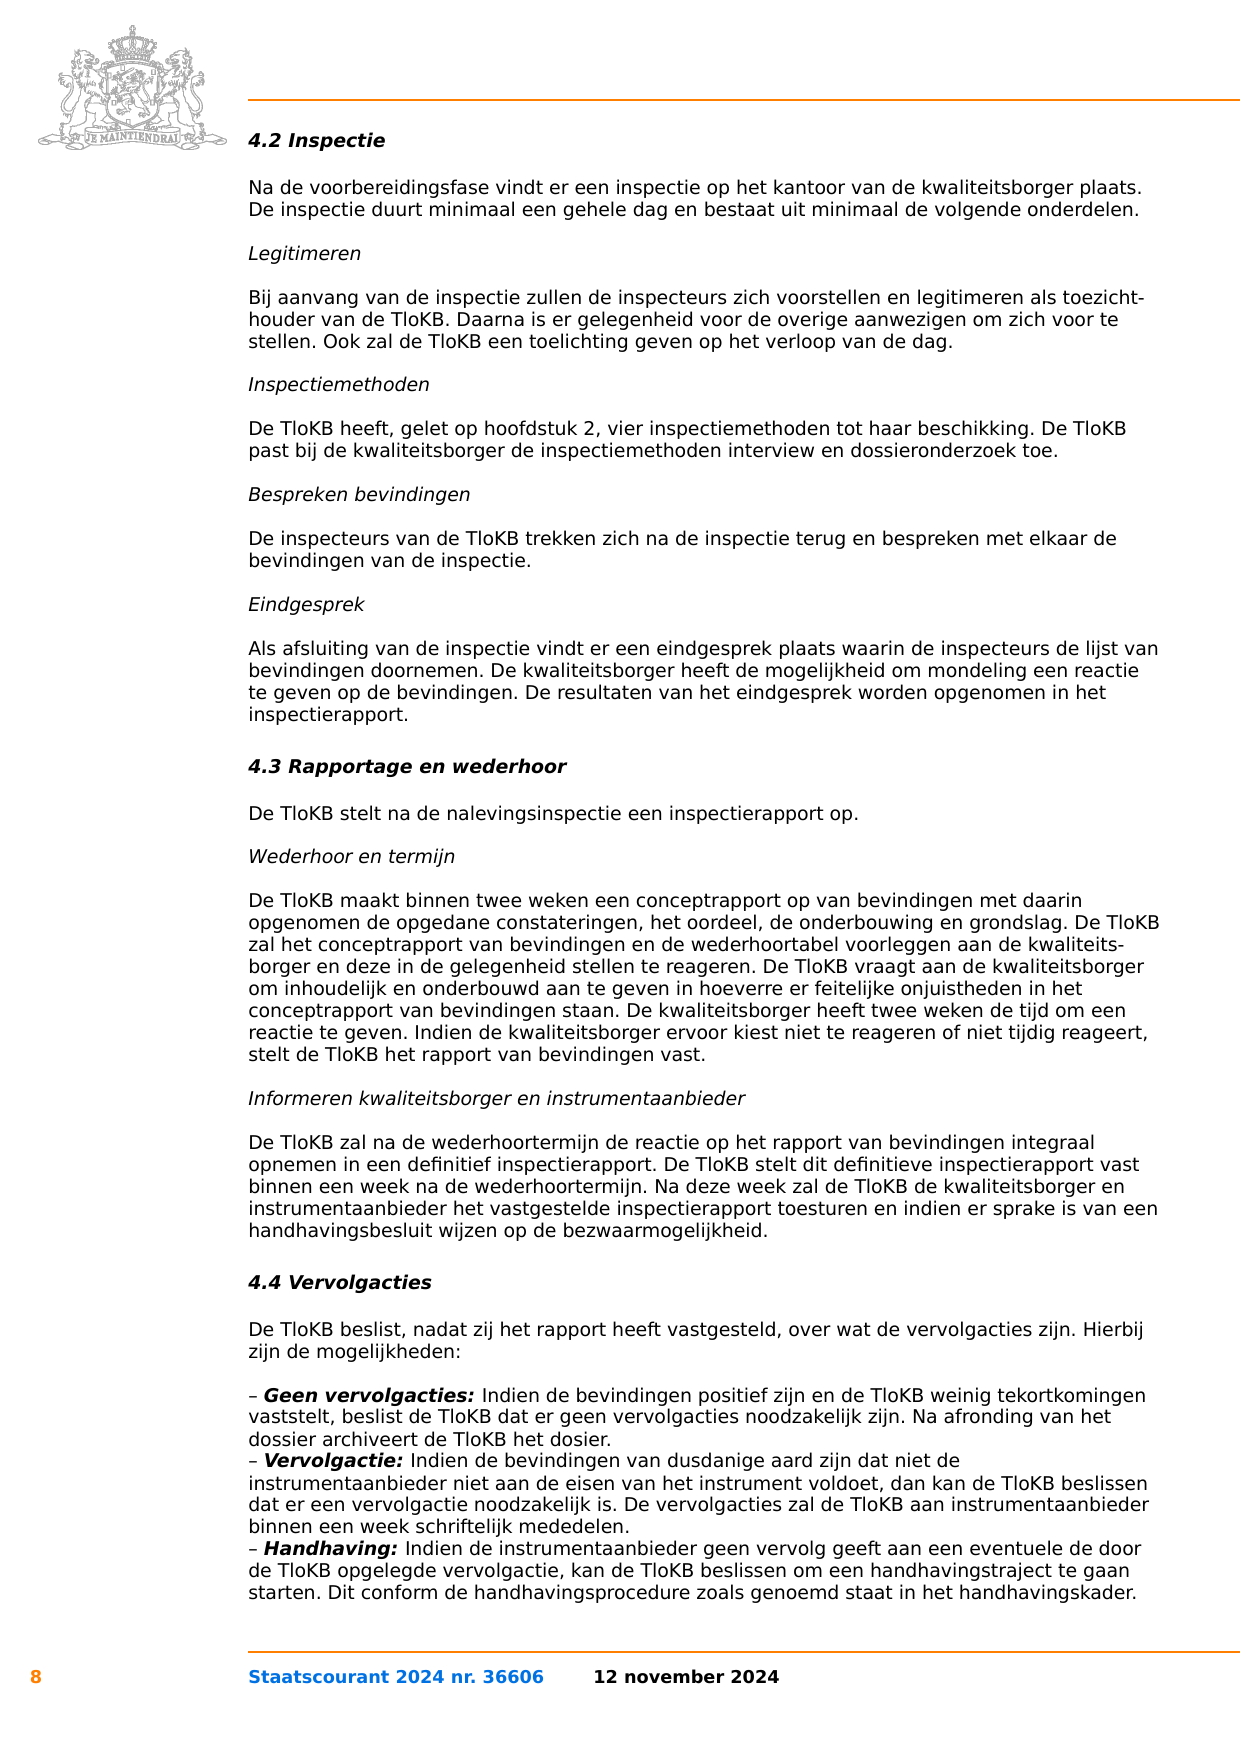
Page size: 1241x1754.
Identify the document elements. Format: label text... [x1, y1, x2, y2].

text – Geen vervolgacties: Indien de bevindingen positief zijn en de TloKB weinig tekortkomingen vaststelt, beslist de TloKB dat er geen vervolgacties noodzakelijk zijn. Na afronding van het dossier archiveert de TloKB het dosier. [248, 1384, 1163, 1450]
text – Handhaving: Indien de instrumentaanbieder geen vervolg geeft aan een eventuele de door de TloKB opgelegde vervolgactie, kan de TloKB beslissen om een handhavingstraject te gaan starten. Dit conform de handhavingsprocedure zoals genoemd staat in het handhavingskader. [248, 1538, 1163, 1604]
text De TloKB heeft, gelet op hoofdstuk 2, vier inspectiemethoden tot haar beschikking. De TloKB past bij de kwaliteitsborger de inspectiemethoden interview en dossieronderzoek toe. [248, 418, 1163, 462]
subtitle Eindgesprek [248, 594, 1163, 616]
text De TloKB stelt na de nalevingsinspectie een inspectierapport op. [248, 802, 1163, 824]
text Als afsluiting van de inspectie vindt er een eindgesprek plaats waarin de inspecteurs de lijst van bevindingen doornemen. De kwaliteitsborger heeft de mogelijkheid om mondeling een reactie te geven op de bevindingen. De resultaten van het eindgesprek worden opgenomen in het inspectierapport. [248, 638, 1163, 726]
picture [38, 25, 227, 150]
text De TloKB zal na de wederhoortermijn de reactie op het rapport van bevindingen integraal opnemen in een definitief inspectierapport. De TloKB stelt dit definitieve inspectierapport vast binnen een week na de wederhoortermijn. Na deze week zal de TloKB de kwaliteitsborger en instrumentaanbieder het vastgestelde inspectierapport toesturen en indien er sprake is van een handhavingsbesluit wijzen op de bezwaarmogelijkheid. [248, 1132, 1163, 1242]
subtitle 4.4 Vervolgacties [248, 1272, 1163, 1294]
text Na de voorbereidingsfase vindt er een inspectie op het kantoor van de kwaliteitsborger plaats. De inspectie duurt minimaal een gehele dag en bestaat uit minimaal de volgende onderdelen. [248, 177, 1163, 221]
subtitle Inspectiemethoden [248, 374, 1163, 396]
subtitle Informeren kwaliteitsborger en instrumentaanbieder [248, 1088, 1163, 1110]
text De TloKB beslist, nadat zij het rapport heeft vastgesteld, over wat de vervolgacties zijn. Hierbij zijn de mogelijkheden: [248, 1319, 1163, 1363]
subtitle Legitimeren [248, 243, 1163, 265]
text De TloKB maakt binnen twee weken een conceptrapport op van bevindingen met daarin opgenomen de opgedane constateringen, het oordeel, de onderbouwing en grondslag. De TloKB zal het conceptrapport van bevindingen en de wederhoortabel voorleggen aan de kwaliteits- borger en deze in de gelegenheid stellen te reageren. De TloKB vraagt aan de kwaliteitsborger om inhoudelijk en onderbouwd aan te geven in hoeverre er feitelijke onjuistheden in het conceptrapport van bevindingen staan. De kwaliteitsborger heeft twee weken de tijd om een reactie te geven. Indien de kwaliteitsborger ervoor kiest niet te reageren of niet tijdig reageert, stelt de TloKB het rapport van bevindingen vast. [248, 890, 1163, 1066]
text Bij aanvang van de inspectie zullen de inspecteurs zich voorstellen en legitimeren als toezicht- houder van de TloKB. Daarna is er gelegenheid voor de overige aanwezigen om zich voor te stellen. Ook zal de TloKB een toelichting geven op het verloop van de dag. [248, 287, 1163, 352]
text – Vervolgactie: Indien de bevindingen van dusdanige aard zijn dat niet de instrumentaanbieder niet aan de eisen van het instrument voldoet, dan kan de TloKB beslissen dat er een vervolgactie noodzakelijk is. De vervolgacties zal de TloKB aan instrumentaanbieder binnen een week schriftelijk mededelen. [248, 1450, 1163, 1538]
subtitle 4.3 Rapportage en wederhoor [248, 756, 1163, 777]
subtitle 4.2 Inspectie [248, 130, 1163, 152]
text De inspecteurs van de TloKB trekken zich na de inspectie terug en bespreken met elkaar de bevindingen van de inspectie. [248, 528, 1163, 572]
subtitle Bespreken bevindingen [248, 484, 1163, 506]
subtitle Wederhoor en termijn [248, 846, 1163, 868]
